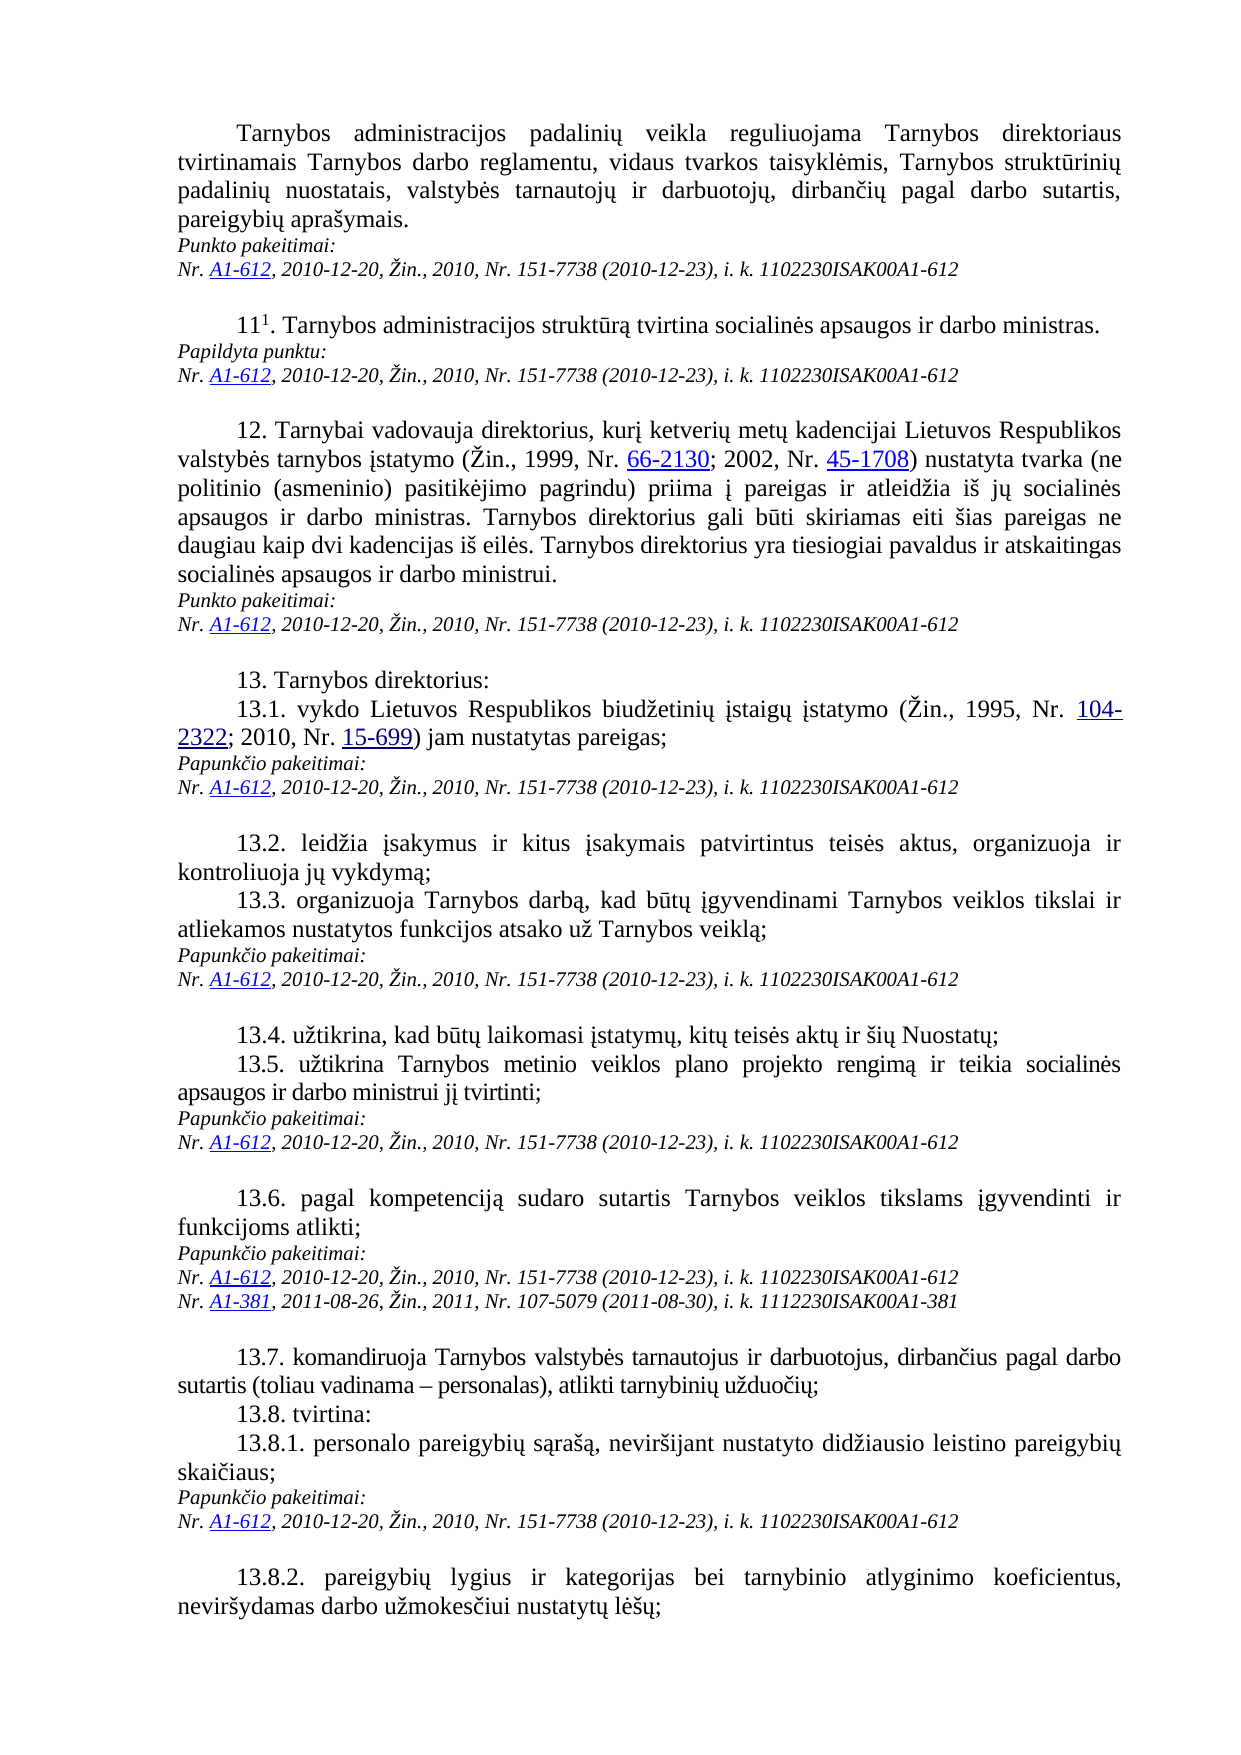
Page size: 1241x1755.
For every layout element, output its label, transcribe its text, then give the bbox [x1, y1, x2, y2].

text Punkto pakeitimai: [177, 233, 1122, 257]
text 13.6. pagal kompetenciją sudaro sutartis Tarnybos veiklos tikslams įgyvendinti ir funkcijoms atlikti; [177, 1183, 1122, 1241]
text 13.1. vykdo Lietuvos Respublikos biudžetinių įstaigų įstatymo (Žin., 1995, Nr. 104-2322; 2010, Nr. 15-699) jam nustatytas pareigas; [177, 694, 1122, 751]
text Nr. A1-612, 2010-12-20, Žin., 2010, Nr. 151-7738 (2010-12-23), i. k. 1102230ISAK00A1-612 [177, 1265, 1122, 1289]
text Nr. A1-612, 2010-12-20, Žin., 2010, Nr. 151-7738 (2010-12-23), i. k. 1102230ISAK00A1-612 [177, 775, 1122, 799]
text 12. Tarnybai vadovauja direktorius, kurį ketverių metų kadencijai Lietuvos Respublikos valstybės tarnybos įstatymo (Žin., 1999, Nr. 66-2130; 2002, Nr. 45-1708) nustatyta tvarka (ne politinio (asmeninio) pasitikėjimo pagrindu) priima į pareigas ir atleidžia iš jų socialinės apsaugos ir darbo ministras. Tarnybos direktorius gali būti skiriamas eiti šias pareigas ne daugiau kaip dvi kadencijas iš eilės. Tarnybos direktorius yra tiesiogiai pavaldus ir atskaitingas socialinės apsaugos ir darbo ministrui. [177, 416, 1122, 588]
text 13. Tarnybos direktorius: [177, 665, 1122, 694]
text 13.8. tvirtina: [177, 1399, 1122, 1428]
text Papildyta punktu: [177, 339, 1122, 363]
text 13.3. organizuoja Tarnybos darbą, kad būtų įgyvendinami Tarnybos veiklos tikslai ir atliekamos nustatytos funkcijos atsako už Tarnybos veiklą; [177, 886, 1122, 943]
text Papunkčio pakeitimai: [177, 1485, 1122, 1509]
text Papunkčio pakeitimai: [177, 1241, 1122, 1265]
text 13.8.1. personalo pareigybių sąrašą, neviršijant nustatyto didžiausio leistino pareigybių skaičiaus; [177, 1428, 1122, 1485]
text Nr. A1-381, 2011-08-26, Žin., 2011, Nr. 107-5079 (2011-08-30), i. k. 1112230ISAK00A1-381 [177, 1289, 1122, 1313]
text Tarnybos administracijos padalinių veikla reguliuojama Tarnybos direktoriaus tvirtinamais Tarnybos darbo reglamentu, vidaus tvarkos taisyklėmis, Tarnybos struktūrinių padalinių nuostatais, valstybės tarnautojų ir darbuotojų, dirbančių pagal darbo sutartis, pareigybių aprašymais. [177, 118, 1122, 233]
text Nr. A1-612, 2010-12-20, Žin., 2010, Nr. 151-7738 (2010-12-23), i. k. 1102230ISAK00A1-612 [177, 257, 1122, 281]
text Nr. A1-612, 2010-12-20, Žin., 2010, Nr. 151-7738 (2010-12-23), i. k. 1102230ISAK00A1-612 [177, 967, 1122, 991]
text 13.4. užtikrina, kad būtų laikomasi įstatymų, kitų teisės aktų ir šių Nuostatų; [177, 1020, 1122, 1049]
text Nr. A1-612, 2010-12-20, Žin., 2010, Nr. 151-7738 (2010-12-23), i. k. 1102230ISAK00A1-612 [177, 1130, 1122, 1154]
text Papunkčio pakeitimai: [177, 751, 1122, 775]
text Nr. A1-612, 2010-12-20, Žin., 2010, Nr. 151-7738 (2010-12-23), i. k. 1102230ISAK00A1-612 [177, 612, 1122, 636]
text Nr. A1-612, 2010-12-20, Žin., 2010, Nr. 151-7738 (2010-12-23), i. k. 1102230ISAK00A1-612 [177, 1509, 1122, 1533]
text Nr. A1-612, 2010-12-20, Žin., 2010, Nr. 151-7738 (2010-12-23), i. k. 1102230ISAK00A1-612 [177, 363, 1122, 387]
text 13.8.2. pareigybių lygius ir kategorijas bei tarnybinio atlyginimo koeficientus, neviršydamas darbo užmokesčiui nustatytų lėšų; [177, 1562, 1122, 1620]
text 13.7. komandiruoja Tarnybos valstybės tarnautojus ir darbuotojus, dirbančius pagal darbo sutartis (toliau vadinama – personalas), atlikti tarnybinių užduočių; [177, 1342, 1122, 1399]
text 13.2. leidžia įsakymus ir kitus įsakymais patvirtintus teisės aktus, organizuoja ir kontroliuoja jų vykdymą; [177, 828, 1122, 886]
text Papunkčio pakeitimai: [177, 943, 1122, 967]
text 111. Tarnybos administracijos struktūrą tvirtina socialinės apsaugos ir darbo ministras. [177, 310, 1122, 339]
text Punkto pakeitimai: [177, 588, 1122, 612]
text 13.5. užtikrina Tarnybos metinio veiklos plano projekto rengimą ir teikia socialinės apsaugos ir darbo ministrui jį tvirtinti; [177, 1049, 1122, 1106]
text Papunkčio pakeitimai: [177, 1106, 1122, 1130]
